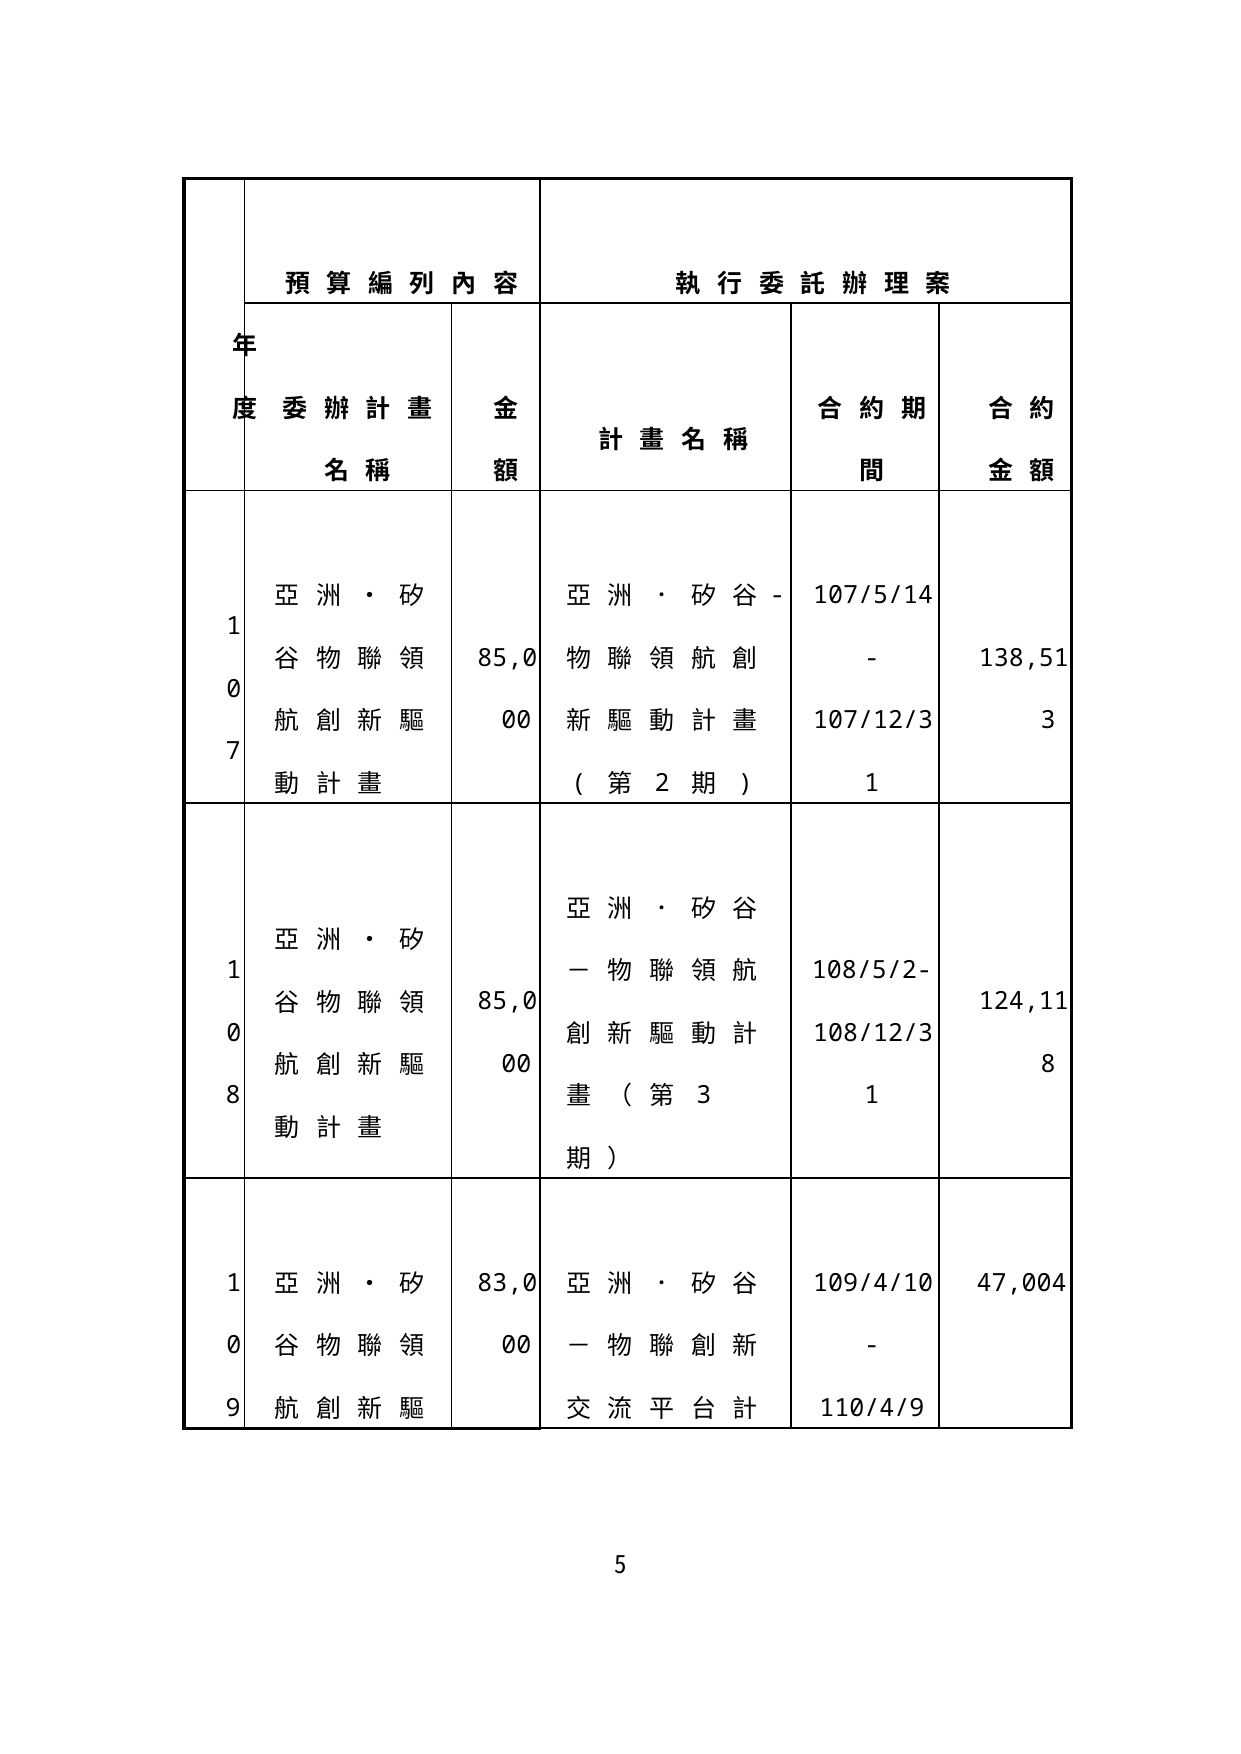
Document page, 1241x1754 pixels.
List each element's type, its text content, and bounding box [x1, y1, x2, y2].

table_cell 124,118 [940, 804, 1070, 1177]
table_cell 委辦計畫名稱 [245, 304, 451, 490]
table_cell 亞洲‧矽谷物聯領航創新驅動計畫 [245, 491, 451, 802]
table_cell 合約期間 [792, 304, 938, 490]
table_cell 合約金額 [940, 304, 1070, 490]
table_cell 108/5/2- 108/12/31 [792, 804, 938, 1177]
table_cell 109/4/10- 110/4/9 [792, 1179, 938, 1427]
table_cell 亞洲．矽谷－物聯領航創新驅動計畫（第3期） [541, 804, 790, 1177]
table_cell 108 [186, 804, 244, 1177]
table_cell 85,000 [452, 491, 539, 802]
table_cell 85,000 [452, 804, 539, 1177]
table_header 執行委託辦理案 [541, 180, 1070, 302]
table_cell 47,004 [940, 1179, 1070, 1427]
table_cell 亞洲‧矽谷物聯領航創新驅動計畫 [245, 804, 451, 1177]
table_header 預算編列內容 [245, 180, 539, 302]
table_cell 亞洲．矽谷-物聯領航創新驅動計畫(第2期) [541, 491, 790, 802]
table_cell 計畫名稱 [541, 304, 790, 490]
table_cell 107 [186, 491, 244, 802]
table_header 年度 [186, 180, 244, 490]
table_cell 亞洲．矽谷－物聯創新交流平台計 [541, 1179, 790, 1427]
table_cell 83,000 [452, 1179, 539, 1427]
table_cell 138,513 [940, 491, 1070, 802]
table_cell 107/5/14- 107/12/31 [792, 491, 938, 802]
table_cell 亞洲‧矽谷物聯領航創新驅 [245, 1179, 451, 1427]
table_cell 109 [186, 1179, 244, 1427]
table_cell 金額 [452, 304, 539, 490]
